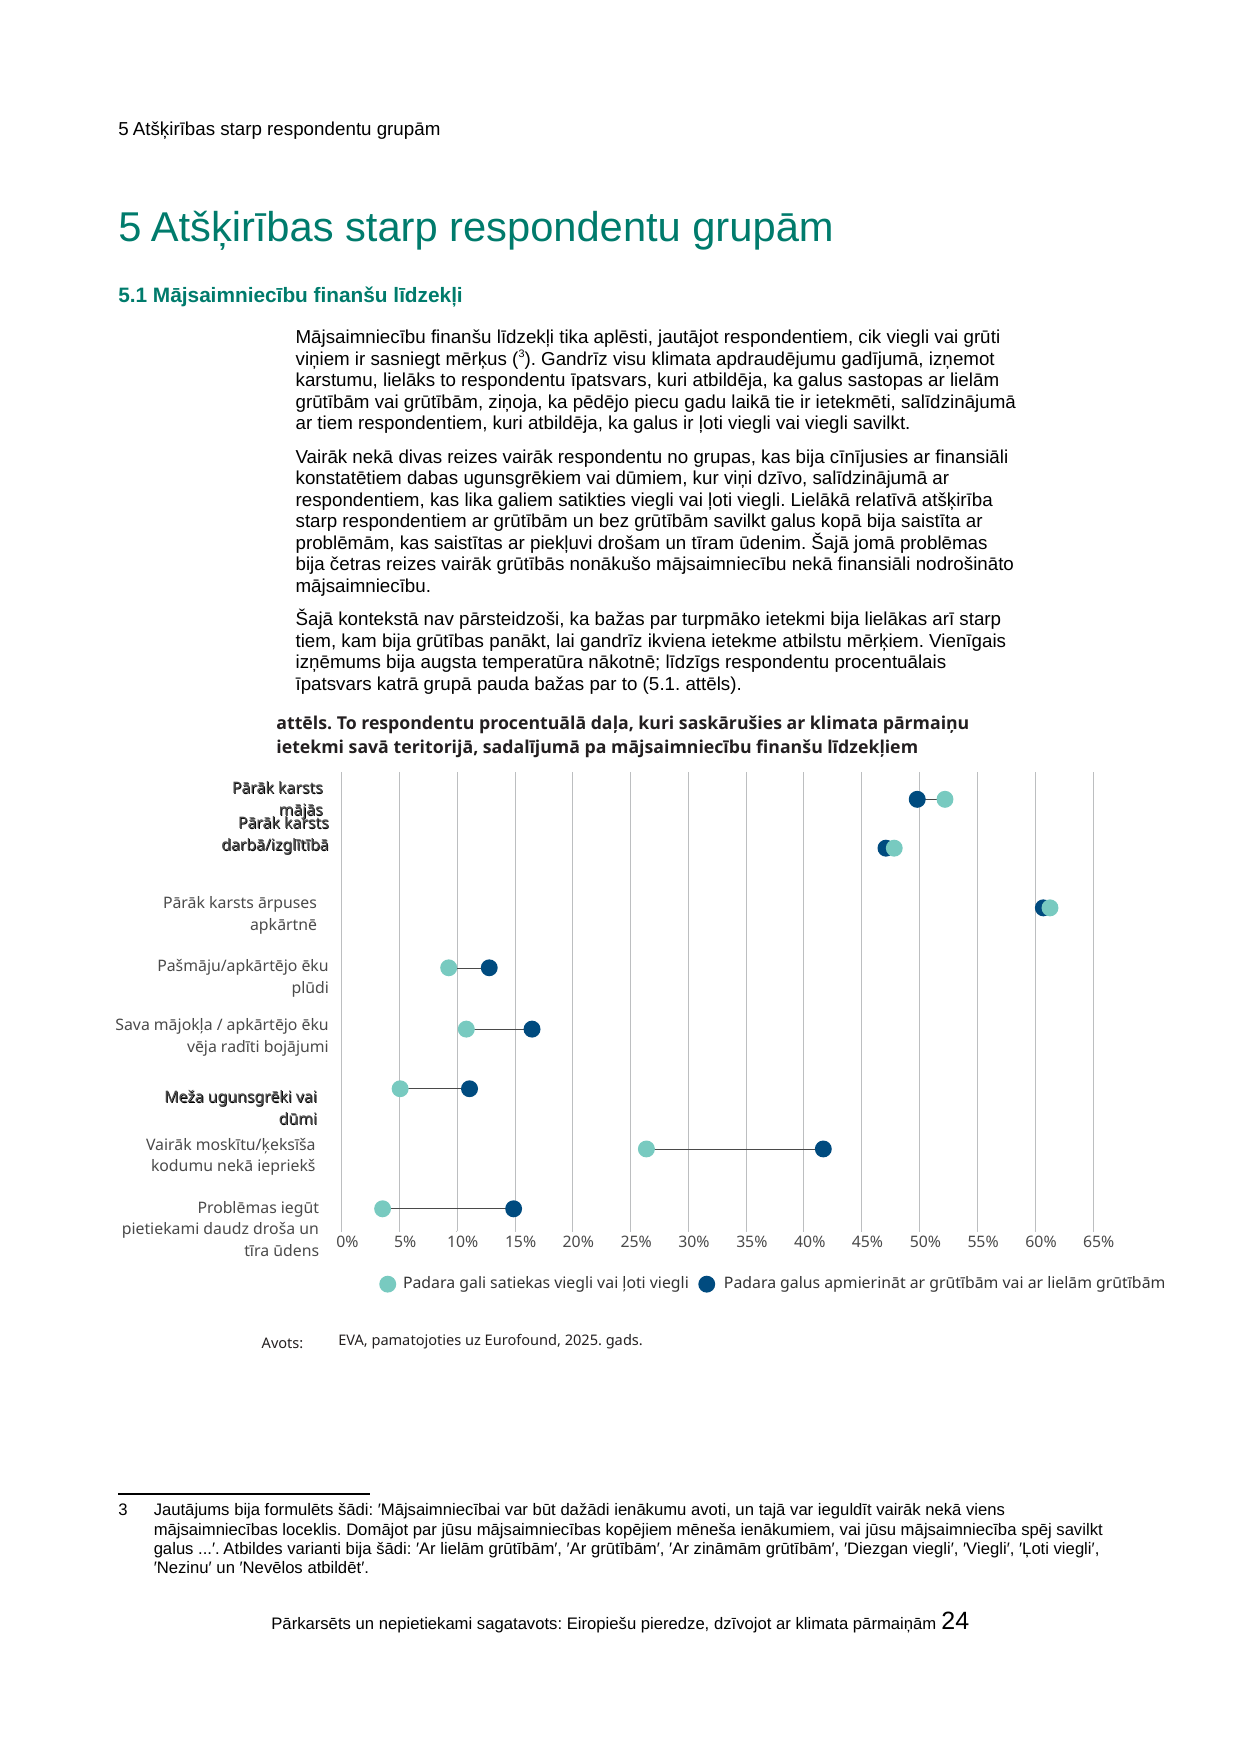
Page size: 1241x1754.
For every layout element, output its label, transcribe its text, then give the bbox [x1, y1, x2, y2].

text Vairāk nekā divas reizes vairāk respondentu no grupas, kas bija cīnījusies ar finansiāli konstatētiem dabas ugunsgrēkiem vai dūmiem, kur viņi dzīvo, salīdzinājumā ar respondentiem, kas lika galiem satikties viegli vai ļoti viegli. Lielākā relatīvā atšķirība starp respondentiem ar grūtībām un bez grūtībām savilkt galus kopā bija saistīta ar problēmām, kas saistītas ar piekļuvi drošam un tīram ūdenim. Šajā jomā problēmas bija četras reizes vairāk grūtībās nonākušo mājsaimniecību nekā finansiāli nodrošināto mājsaimniecību. [295, 445, 1022, 596]
text Jautājums bija formulēts šādi: ′Mājsaimniecībai var būt dažādi ienākumu avoti, un tajā var ieguldīt vairāk nekā viens mājsaimniecības loceklis. Domājot par jūsu mājsaimniecības kopējiem mēneša ienākumiem, vai jūsu mājsaimniecība spēj savilkt galus ...′. Atbildes varianti bija šādi: ′Ar lielām grūtībām′, ′Ar grūtībām′, ′Ar zināmām grūtībām′, ′Diezgan viegli′, ′Viegli′, ′Ļoti viegli′, ′Nezinu′ un ′Nevēlos atbildēt′. [118, 1500, 1122, 1577]
subtitle 5 Atšķirības starp respondentu grupām [118, 202, 1122, 250]
text Mājsaimniecību finanšu līdzekļi tika aplēsti, jautājot respondentiem, cik viegli vai grūti viņiem ir sasniegt mērķus (). Gandrīz visu klimata apdraudējumu gadījumā, izņemot karstumu, lielāks to respondentu īpatsvars, kuri atbildēja, ka galus sastopas ar lielām grūtībām vai grūtībām, ziņoja, ka pēdējo piecu gadu laikā tie ir ietekmēti, salīdzinājumā ar tiem respondentiem, kuri atbildēja, ka galus ir ļoti viegli vai viegli savilkt. [295, 326, 1022, 433]
subtitle 5.1 Mājsaimniecību finanšu līdzekļi [118, 283, 1122, 307]
text Šajā kontekstā nav pārsteidzoši, ka bažas par turpmāko ietekmi bija lielākas arī starp tiem, kam bija grūtības panākt, lai gandrīz ikviena ietekme atbilstu mērķiem. Vienīgais izņēmums bija augsta temperatūra nākotnē; līdzīgs respondentu procentuālais īpatsvars katrā grupā pauda bažas par to (5.1. attēls). [295, 608, 1022, 694]
